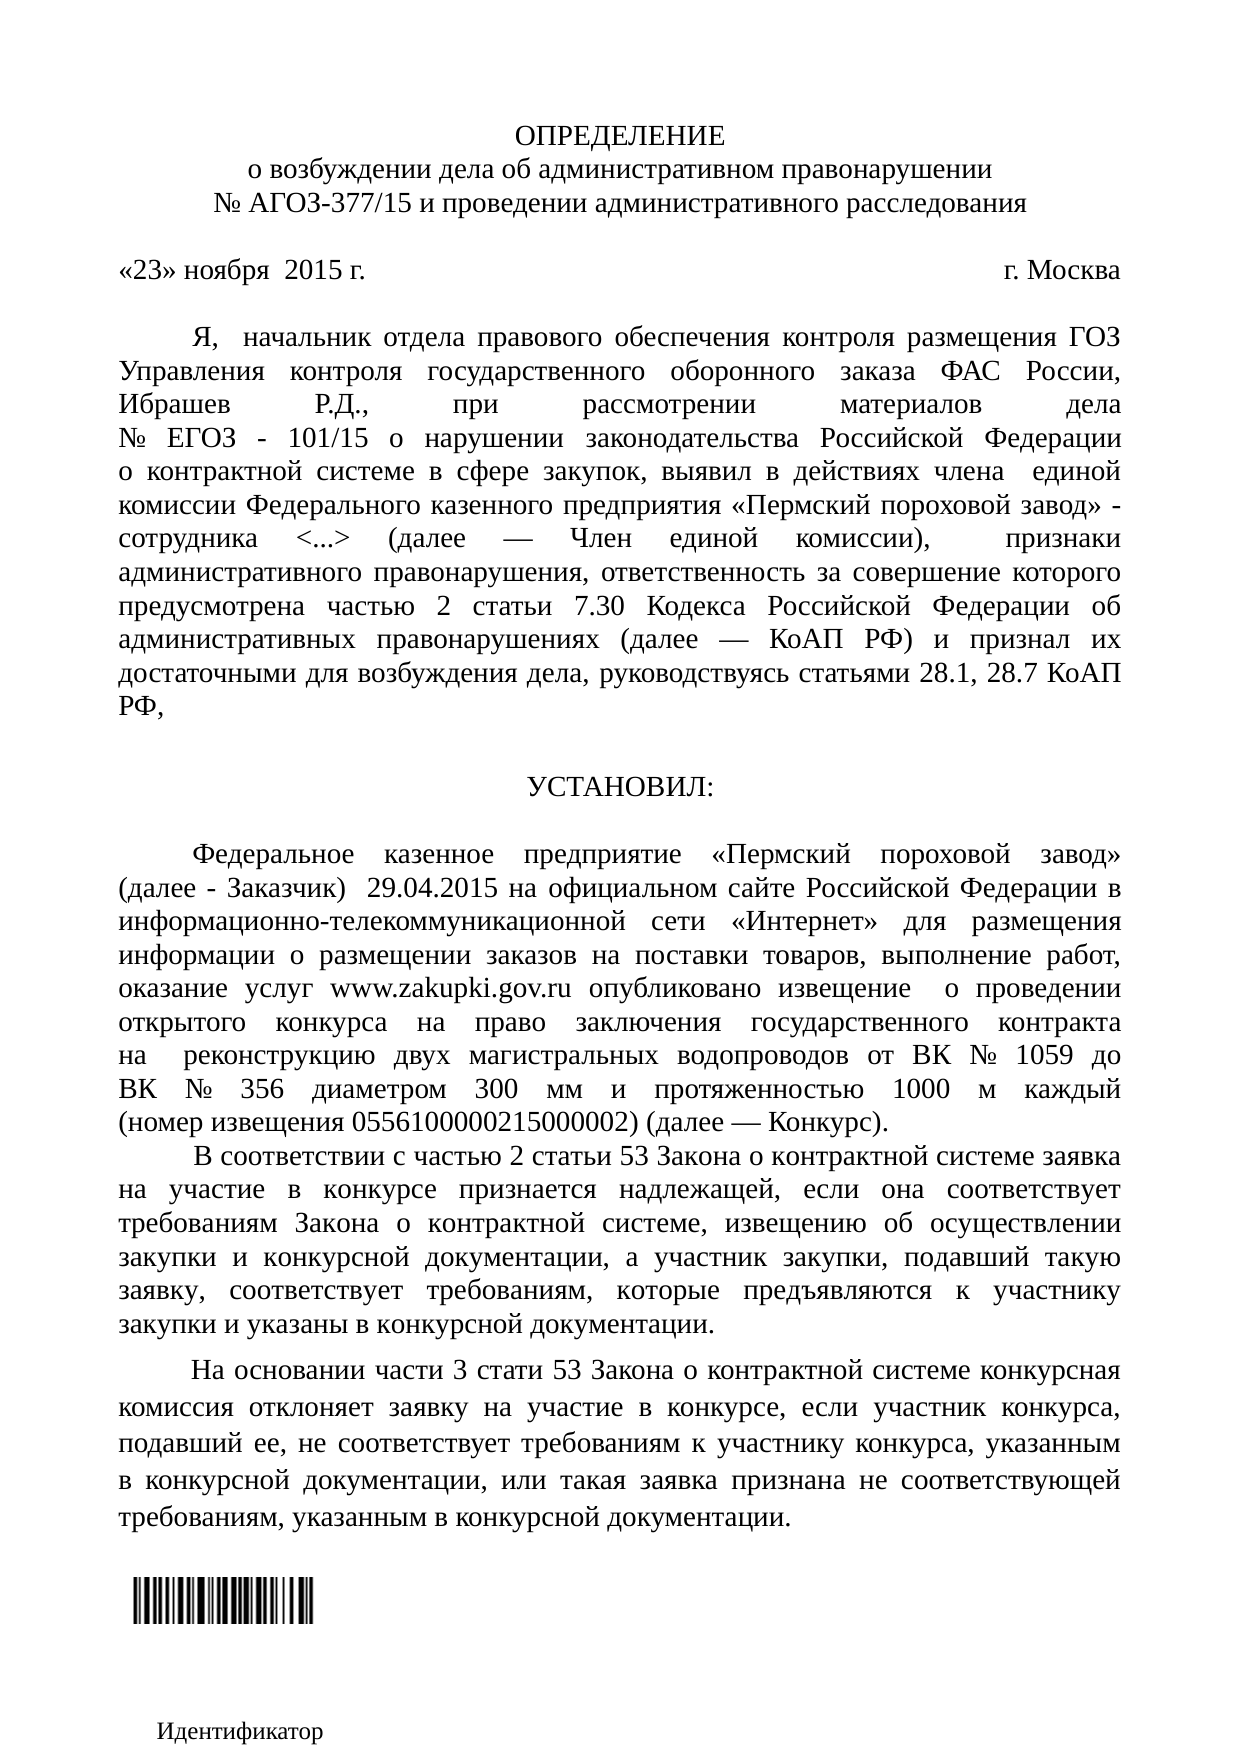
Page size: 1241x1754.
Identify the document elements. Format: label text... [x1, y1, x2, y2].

text Я, начальник отдела правового обеспечения контроля размещения ГОЗ Управления контроля государственного оборонного заказа ФАС России, Ибрашев Р.Д., при рассмотрении материалов дела № ЕГОЗ - 101/15 о нарушении законодательства Российской Федерации о контрактной системе в сфере закупок, выявил в действиях члена единой комиссии Федерального казенного предприятия «Пермский пороховой завод» - сотрудника <...> (далее — Член единой комиссии), признаки административного правонарушения, ответственность за совершение которого предусмотрена частью 2 статьи 7.30 Кодекса Российской Федерации об административных правонарушениях (далее — КоАП РФ) и признал их достаточными для возбуждения дела, руководствуясь статьями 28.1, 28.7 КоАП РФ, [118, 319, 1122, 722]
text УСТАНОВИЛ: [118, 769, 1122, 803]
text № АГОЗ-377/15 и проведении административного расследования [118, 185, 1122, 219]
picture [118, 1577, 331, 1624]
text «23» ноября 2015 г. г. Москва [118, 252, 1122, 286]
text Федеральное казенное предприятие «Пермский пороховой завод» (далее - Заказчик) 29.04.2015 на официальном сайте Российской Федерации в информационно-телекоммуникационной сети «Интернет» для размещения информации о размещении заказов на поставки товаров, выполнение работ, оказание услуг www.zakupki.gov.ru опубликовано извещение о проведении открытого конкурса на право заключения государственного контракта на реконструкцию двух магистральных водопроводов от ВК № 1059 до ВК № 356 диаметром 300 мм и протяженностью 1000 м каждый (номер извещения 0556100000215000002) (далее — Конкурс). [118, 836, 1122, 1138]
text о возбуждении дела об административном правонарушении [118, 152, 1122, 185]
text В соответствии с частью 2 статьи 53 Закона о контрактной системе заявка на участие в конкурсе признается надлежащей, если она соответствует требованиям Закона о контрактной системе, извещению об осуществлении закупки и конкурсной документации, а участник закупки, подавший такую заявку, соответствует требованиям, которые предъявляются к участнику закупки и указаны в конкурсной документации. [118, 1138, 1122, 1339]
text На основании части 3 стати 53 Закона о контрактной системе конкурсная комиссия отклоняет заявку на участие в конкурсе, если участник конкурса, подавший ее, не соответствует требованиям к участнику конкурса, указанным в конкурсной документации, или такая заявка признана не соответствующей требованиям, указанным в конкурсной документации. [118, 1352, 1122, 1533]
text ОПРЕДЕЛЕНИЕ [118, 118, 1122, 152]
